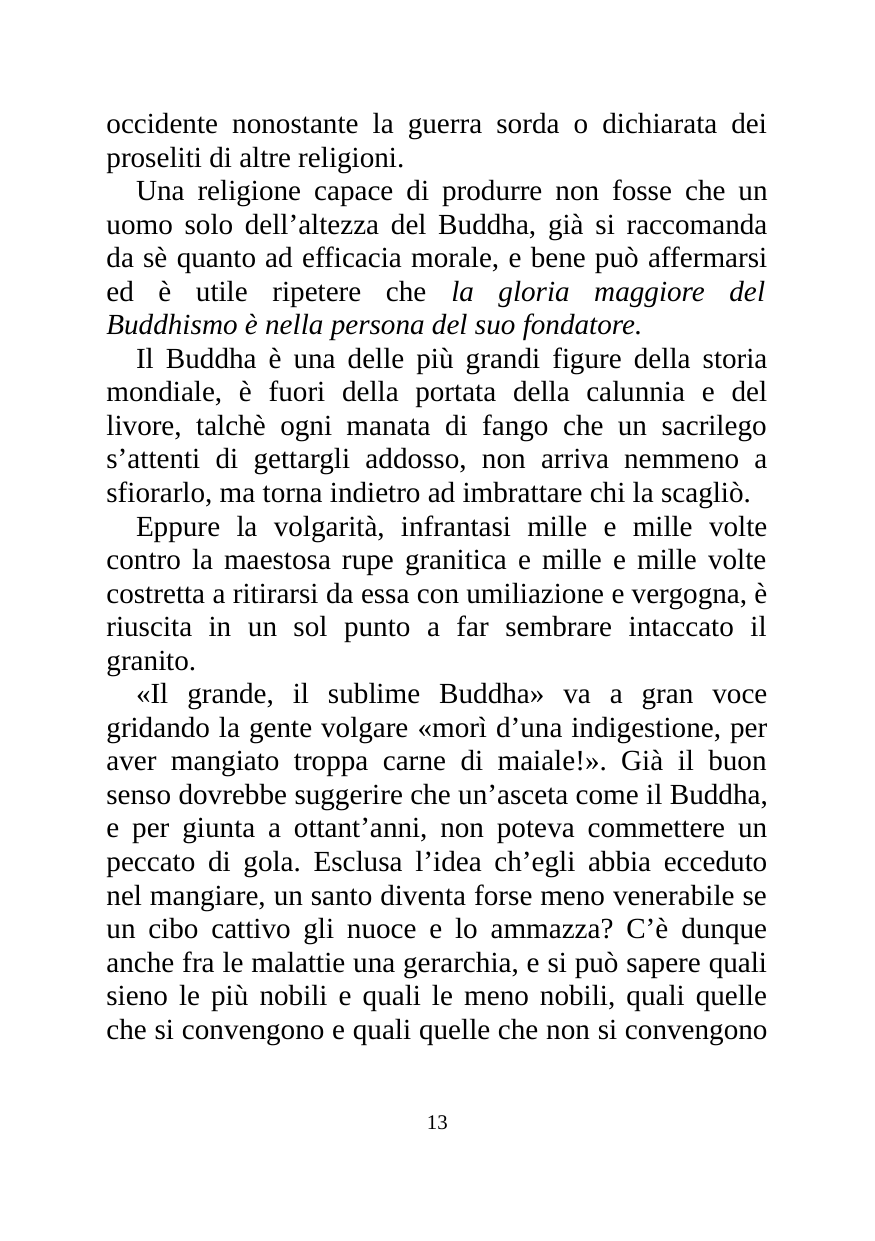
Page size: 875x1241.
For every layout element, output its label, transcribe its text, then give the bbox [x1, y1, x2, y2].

text «Il grande, il sublime Buddha» va a gran voce gridando la gente volgare «morì d’una indigestione, per aver mangiato troppa carne di maiale!». Già il buon senso dovrebbe suggerire che un’asceta come il Buddha, e per giunta a ottant’anni, non poteva commettere un peccato di gola. Esclusa l’idea ch’egli abbia ecceduto nel mangiare, un santo diventa forse meno venerabile se un cibo cattivo gli nuoce e lo ammazza? C’è dunque anche fra le malattie una gerarchia, e si può sapere quali sieno le più nobili e quali le meno nobili, quali quelle che si convengono e quali quelle che non si convengono [106, 676, 768, 1045]
text occidente nonostante la guerra sorda o dichiarata dei proseliti di altre religioni. [106, 106, 768, 173]
text Eppure la volgarità, infrantasi mille e mille volte contro la maestosa rupe granitica e mille e mille volte costretta a ritirarsi da essa con umiliazione e vergogna, è riuscita in un sol punto a far sembrare intaccato il granito. [106, 509, 768, 676]
text Il Buddha è una delle più grandi figure della storia mondiale, è fuori della portata della calunnia e del livore, talchè ogni manata di fango che un sacrilego s’attenti di gettargli addosso, non arriva nemmeno a sfiorarlo, ma torna indietro ad imbrattare chi la scagliò. [106, 341, 768, 509]
text Una religione capace di produrre non fosse che un uomo solo dell’altezza del Buddha, già si raccomanda da sè quanto ad efficacia morale, e bene può affermarsi ed è utile ripetere che la gloria maggiore del Buddhismo è nella persona del suo fondatore. [106, 173, 768, 341]
